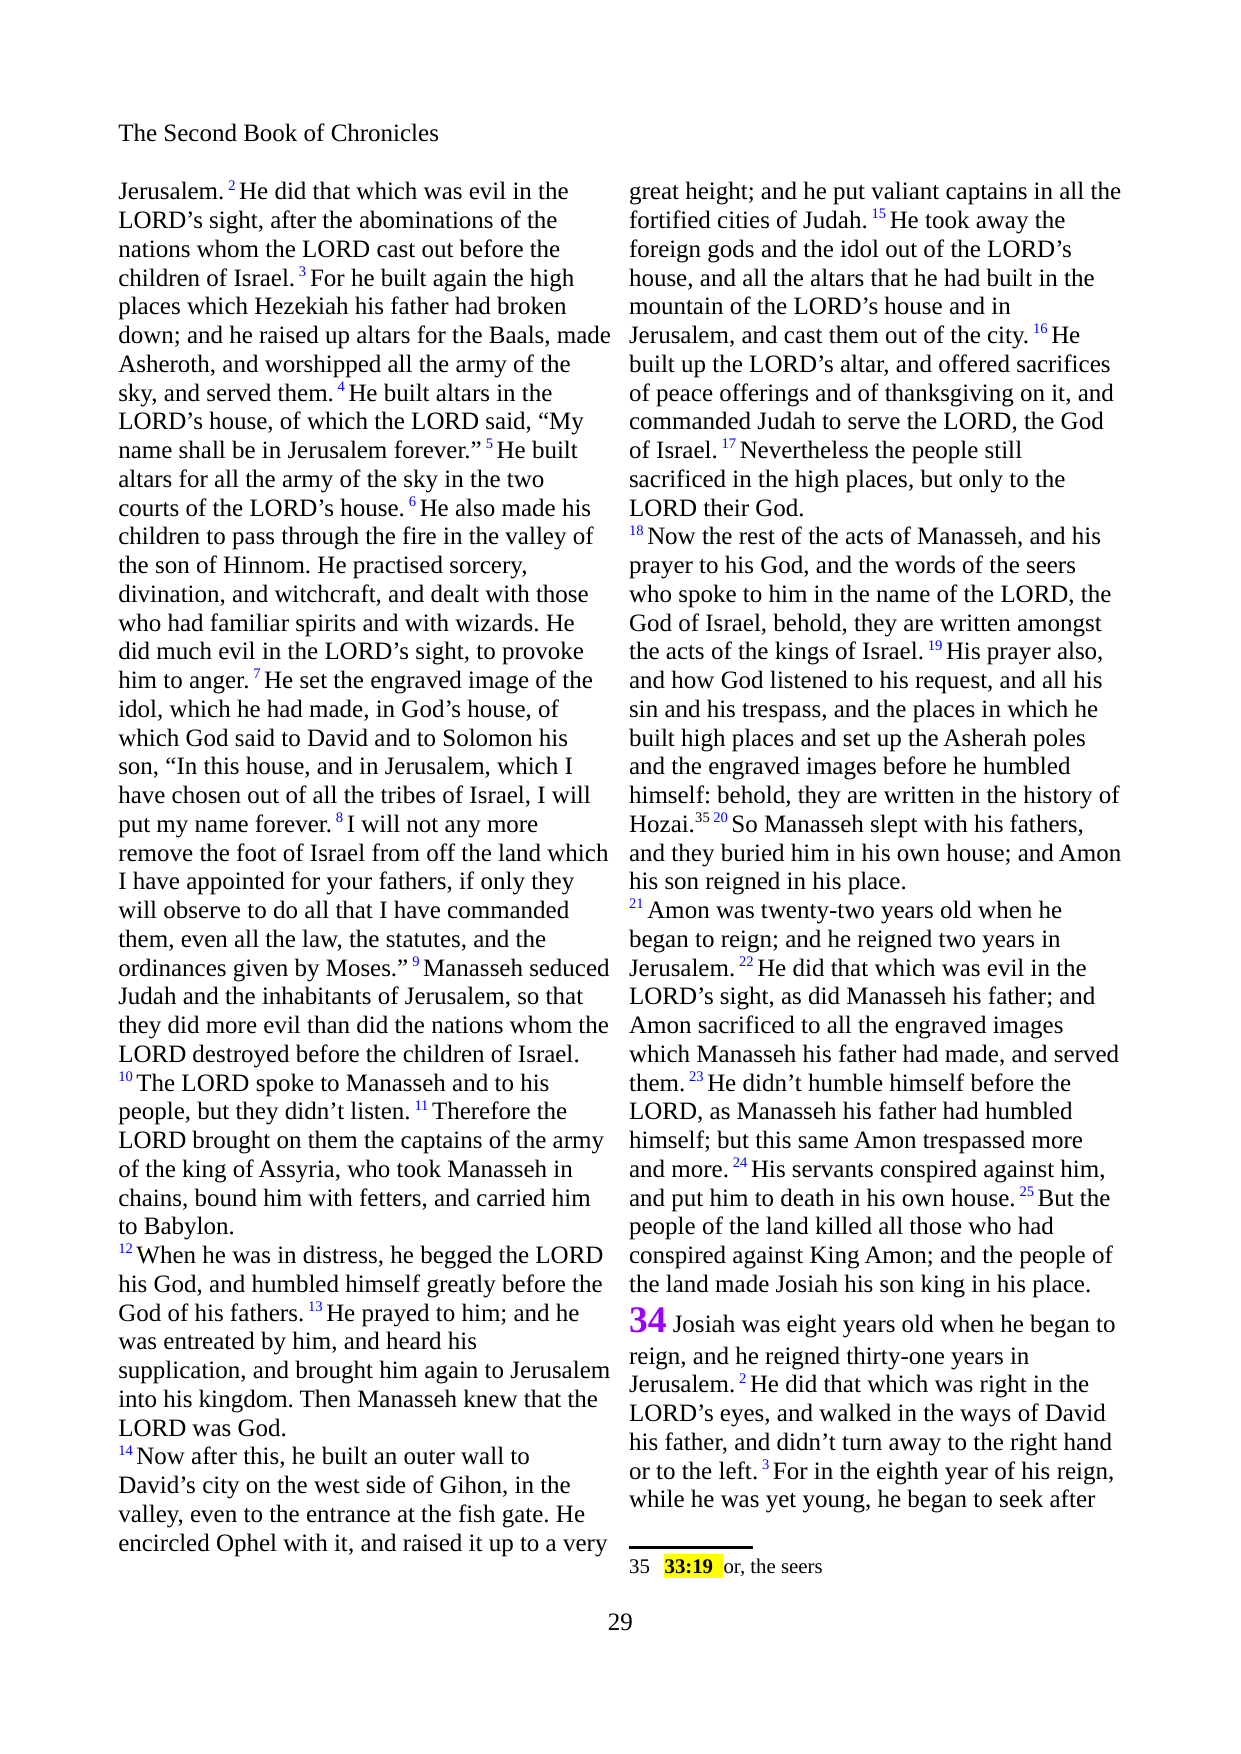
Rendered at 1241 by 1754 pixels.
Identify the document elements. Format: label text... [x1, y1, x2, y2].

text Jerusalem. 2 He did that which was evil in the LORD’s sight, after the abominations of the nations whom the LORD cast out before the children of Israel. 3 For he built again the high places which Hezekiah his father had broken down; and he raised up altars for the Baals, made Asheroth, and worshipped all the army of the sky, and served them. 4 He built altars in the LORD’s house, of which the LORD said, “My name shall be in Jerusalem forever.” 5 He built altars for all the army of the sky in the two courts of the LORD’s house. 6 He also made his children to pass through the fire in the valley of the son of Hinnom. He practised sorcery, divination, and witchcraft, and dealt with those who had familiar spirits and with wizards. He did much evil in the LORD’s sight, to provoke him to anger. 7 He set the engraved image of the idol, which he had made, in God’s house, of which God said to David and to Solomon his son, “In this house, and in Jerusalem, which I have chosen out of all the tribes of Israel, I will put my name forever. 8 I will not any more remove the foot of Israel from off the land which I have appointed for your fathers, if only they will observe to do all that I have commanded them, even all the law, the statutes, and the ordinances given by Moses.” 9 Manasseh seduced Judah and the inhabitants of Jerusalem, so that they did more evil than did the nations whom the LORD destroyed before the children of Israel. [118, 176, 611, 1068]
text 12 When he was in distress, he begged the LORD his God, and humbled himself greatly before the God of his fathers. 13 He prayed to him; and he was entreated by him, and heard his supplication, and brought him again to Jerusalem into his kingdom. Then Manasseh knew that the LORD was God. [118, 1240, 611, 1441]
text 21 Amon was twenty-two years old when he began to reign; and he reigned two years in Jerusalem. 22 He did that which was evil in the LORD’s sight, as did Manasseh his father; and Amon sacrificed to all the engraved images which Manasseh his father had made, and served them. 23 He didn’t humble himself before the LORD, as Manasseh his father had humbled himself; but this same Amon trespassed more and more. 24 His servants conspired against him, and put him to death in his own house. 25 But the people of the land killed all those who had conspired against King Amon; and the people of the land made Josiah his son king in his place. [629, 895, 1122, 1298]
text 34 Josiah was eight years old when he began to reign, and he reigned thirty-one years in Jerusalem. 2 He did that which was right in the LORD’s eyes, and walked in the ways of David his father, and didn’t turn away to the right hand or to the left. 3 For in the eighth year of his reign, while he was yet young, he began to seek after [629, 1298, 1122, 1513]
text 18 Now the rest of the acts of Manasseh, and his prayer to his God, and the words of the seers who spoke to him in the name of the LORD, the God of Israel, behold, they are written amongst the acts of the kings of Israel. 19 His prayer also, and how God listened to his request, and all his sin and his trespass, and the places in which he built high places and set up the Asherah poles and the engraved images before he humbled himself: behold, they are written in the history of Hozai. 20 So Manasseh slept with his fathers, and they buried him in his own house; and Amon his son reigned in his place. [629, 521, 1122, 895]
text 14 Now after this, he built an outer wall to David’s city on the west side of Gihon, in the valley, even to the entrance at the fish gate. He encircled Ophel with it, and raised it up to a very [118, 1441, 611, 1556]
text great height; and he put valiant captains in all the fortified cities of Judah. 15 He took away the foreign gods and the idol out of the LORD’s house, and all the altars that he had built in the mountain of the LORD’s house and in Jerusalem, and cast them out of the city. 16 He built up the LORD’s altar, and offered sacrifices of peace offerings and of thanksgiving on it, and commanded Judah to serve the LORD, the God of Israel. 17 Nevertheless the people still sacrificed in the high places, but only to the LORD their God. [629, 176, 1122, 521]
text 33:19 or, the seers [629, 1553, 1122, 1578]
text 10 The LORD spoke to Manasseh and to his people, but they didn’t listen. 11 Therefore the LORD brought on them the captains of the army of the king of Assyria, who took Manasseh in chains, bound him with fetters, and carried him to Babylon. [118, 1068, 611, 1240]
